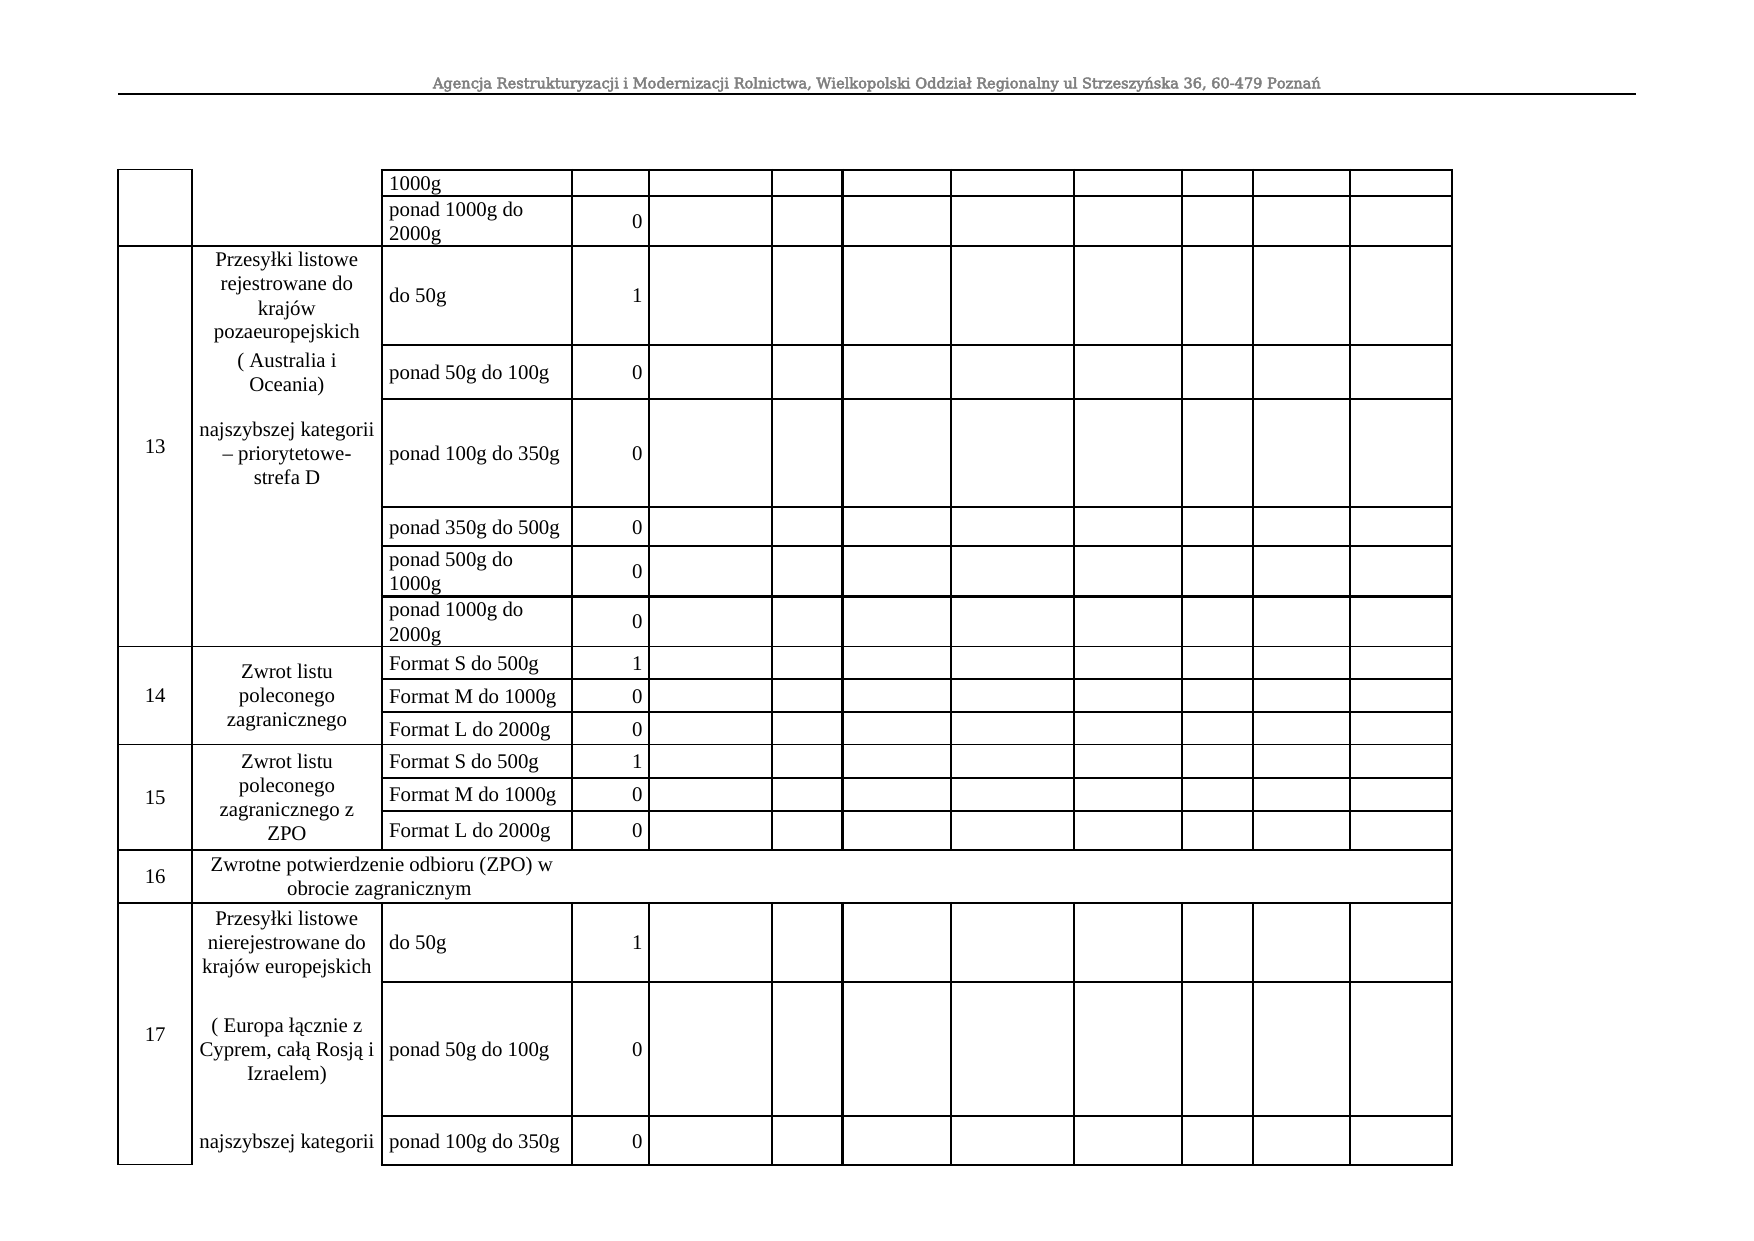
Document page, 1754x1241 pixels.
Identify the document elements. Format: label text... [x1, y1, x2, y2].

table_cell [952, 400, 1073, 506]
table_cell [1351, 247, 1451, 343]
table_cell Zwrotne potwierdzenie odbioru (ZPO) w obrocie zagranicznym [193, 851, 572, 902]
table_cell najszybszej kategorii – priorytetowe- strefa D [193, 398, 381, 506]
table_cell [773, 983, 841, 1115]
table_cell [952, 983, 1073, 1115]
table_cell [952, 812, 1073, 849]
table_cell [773, 779, 841, 809]
table_cell [1351, 680, 1451, 711]
table_cell [1075, 904, 1181, 981]
table_cell [773, 346, 841, 398]
table_cell Format S do 500g [383, 647, 571, 678]
table_cell [650, 779, 771, 809]
table_cell [844, 346, 950, 398]
table_cell [1183, 346, 1252, 398]
table_cell [1183, 779, 1252, 809]
table_cell Format M do 1000g [383, 779, 571, 809]
table_cell [1254, 983, 1349, 1115]
table_cell [1254, 745, 1349, 777]
table_cell [952, 197, 1073, 245]
table_cell [1254, 647, 1349, 678]
table_cell [773, 1117, 841, 1164]
table_cell ponad 1000g do 2000g [383, 197, 571, 245]
table_cell [1351, 779, 1451, 809]
table_cell [1074, 851, 1182, 902]
table_cell [1253, 851, 1350, 902]
table_cell 0 [573, 598, 648, 646]
table_cell [1351, 547, 1451, 595]
table_cell [650, 508, 771, 545]
table_cell [1075, 346, 1181, 398]
table_cell [650, 904, 771, 981]
table_cell [843, 851, 951, 902]
table_cell 1 [573, 647, 648, 678]
table_cell [844, 598, 950, 646]
table_cell [1254, 197, 1349, 245]
table_cell [1183, 508, 1252, 545]
table_cell [1075, 171, 1181, 195]
table_cell Przesyłki listowe rejestrowane do krajów pozaeuropejskich [193, 247, 381, 343]
table_cell [650, 680, 771, 711]
table_cell [773, 197, 841, 245]
table_cell [844, 680, 950, 711]
table_cell [1351, 812, 1451, 849]
table_cell [193, 545, 381, 595]
table_cell [1254, 247, 1349, 343]
table_cell 1 [573, 745, 648, 777]
table_cell [119, 170, 191, 245]
table_cell [952, 598, 1073, 646]
table_cell [951, 851, 1073, 902]
table_cell [1254, 680, 1349, 711]
table_cell [573, 171, 648, 195]
table_cell [1075, 647, 1181, 678]
table_cell [1254, 400, 1349, 506]
table_cell [650, 346, 771, 398]
table_cell [952, 647, 1073, 678]
table_cell 17 [119, 904, 191, 1164]
table_cell 14 [119, 647, 191, 744]
table_cell [952, 745, 1073, 777]
table_cell [1351, 197, 1451, 245]
table_cell 0 [573, 346, 648, 398]
table_cell [1183, 247, 1252, 343]
table_cell [1183, 647, 1252, 678]
table_cell Format S do 500g [383, 745, 571, 777]
table_cell [650, 647, 771, 678]
table_cell [650, 713, 771, 744]
table_cell [1075, 508, 1181, 545]
table_cell do 50g [383, 904, 571, 981]
table_cell 1 [573, 904, 648, 981]
table_cell [1351, 904, 1451, 981]
table_cell [1183, 197, 1252, 245]
table_cell [1183, 680, 1252, 711]
table_cell ponad 100g do 350g [383, 400, 571, 506]
table_cell [1075, 547, 1181, 595]
table_cell [1254, 547, 1349, 595]
table_cell 0 [573, 547, 648, 595]
table_cell [773, 547, 841, 595]
table_cell Format L do 2000g [383, 812, 571, 849]
table_cell [1351, 983, 1451, 1115]
table_cell [193, 506, 381, 545]
table_cell [844, 547, 950, 595]
table_cell [1075, 197, 1181, 245]
table_cell [1351, 713, 1451, 744]
table_cell [1075, 983, 1181, 1115]
table_cell ponad 350g do 500g [383, 508, 571, 545]
table_cell 16 [119, 851, 191, 902]
table_cell Przesyłki listowe nierejestrowane do krajów europejskich [193, 904, 381, 981]
table_cell [1351, 1117, 1451, 1164]
table_cell [773, 904, 841, 981]
table_cell [773, 171, 841, 195]
table_cell [650, 745, 771, 777]
table_cell [1075, 247, 1181, 343]
table_cell [952, 713, 1073, 744]
table_cell [650, 197, 771, 245]
table_cell ponad 50g do 100g [383, 346, 571, 398]
table_cell [952, 1117, 1073, 1164]
table_cell 0 [573, 812, 648, 849]
table_cell [952, 171, 1073, 195]
table_cell [1183, 983, 1252, 1115]
table_cell [773, 812, 841, 849]
table_cell [1351, 647, 1451, 678]
table_cell do 50g [383, 247, 571, 343]
table_cell [1183, 171, 1252, 195]
table_cell 1000g [383, 171, 571, 195]
table_cell Zwrot listu poleconego zagranicznego z ZPO [193, 745, 381, 849]
table_cell [952, 508, 1073, 545]
table_cell [1183, 904, 1252, 981]
table_cell Zwrot listu poleconego zagranicznego [193, 647, 381, 744]
table_cell [952, 779, 1073, 809]
table_cell 0 [573, 680, 648, 711]
table_cell [650, 598, 771, 646]
table_cell [952, 547, 1073, 595]
table_cell [1075, 713, 1181, 744]
table_cell [773, 508, 841, 545]
table_cell [1182, 851, 1253, 902]
table_cell najszybszej kategorii [193, 1115, 381, 1164]
table_cell [844, 745, 950, 777]
table_cell 15 [119, 745, 191, 849]
table_cell Format L do 2000g [383, 713, 571, 744]
table_cell [650, 547, 771, 595]
table_cell [650, 983, 771, 1115]
table_cell [1075, 812, 1181, 849]
table_cell [649, 851, 772, 902]
table_cell [773, 745, 841, 777]
table_cell [1254, 713, 1349, 744]
table_cell [844, 1117, 950, 1164]
table_cell 0 [573, 983, 648, 1115]
table_cell 0 [573, 197, 648, 245]
table_cell [844, 400, 950, 506]
table_cell [773, 713, 841, 744]
table_cell Format M do 1000g [383, 680, 571, 711]
table_cell [1075, 779, 1181, 809]
table_cell [1351, 400, 1451, 506]
table_cell ( Australia i Oceania) [193, 344, 381, 398]
table_cell [1183, 713, 1252, 744]
table_cell [1183, 1117, 1252, 1164]
table_cell [193, 169, 381, 195]
table_cell [772, 851, 842, 902]
table_cell ponad 50g do 100g [383, 983, 571, 1115]
table_cell [844, 171, 950, 195]
table_cell [952, 904, 1073, 981]
table_cell ponad 1000g do 2000g [383, 598, 571, 646]
table_cell [650, 171, 771, 195]
table_cell [1351, 171, 1451, 195]
table_cell [1183, 547, 1252, 595]
table_cell 0 [573, 713, 648, 744]
table_cell [773, 247, 841, 343]
table_cell [1254, 904, 1349, 981]
table_cell [650, 400, 771, 506]
table_cell [1254, 779, 1349, 809]
table_cell [1254, 812, 1349, 849]
table_cell [1351, 346, 1451, 398]
table_cell [1183, 400, 1252, 506]
table_cell 0 [573, 400, 648, 506]
table_cell ( Europa łącznie z Cyprem, całą Rosją i Izraelem) [193, 981, 381, 1115]
table_cell [193, 595, 381, 646]
table_cell [773, 400, 841, 506]
table_cell [1254, 508, 1349, 545]
table_cell 0 [573, 779, 648, 809]
table_cell 13 [119, 247, 191, 646]
table_cell [1254, 171, 1349, 195]
table_cell [773, 647, 841, 678]
table_cell 0 [573, 508, 648, 545]
table_cell 0 [573, 1117, 648, 1164]
table_cell [1350, 851, 1451, 902]
table_cell ponad 500g do 1000g [383, 547, 571, 595]
table_cell [1183, 598, 1252, 646]
table_cell ponad 100g do 350g [383, 1117, 571, 1164]
table_cell [650, 247, 771, 343]
table_cell [1075, 745, 1181, 777]
table_cell [844, 508, 950, 545]
table_cell [1254, 1117, 1349, 1164]
table_cell [1075, 400, 1181, 506]
table_cell [650, 1117, 771, 1164]
table_cell [1183, 745, 1252, 777]
table_cell [844, 247, 950, 343]
table_cell [952, 247, 1073, 343]
table_cell [1351, 508, 1451, 545]
table_cell [844, 647, 950, 678]
table_cell [844, 904, 950, 981]
table_cell [1075, 680, 1181, 711]
table_cell [1254, 346, 1349, 398]
table_cell [773, 680, 841, 711]
table_cell [1075, 598, 1181, 646]
table_cell [1254, 598, 1349, 646]
table_cell [773, 598, 841, 646]
table_cell [572, 851, 649, 902]
table_cell 1 [573, 247, 648, 343]
table_cell [844, 812, 950, 849]
table_cell [952, 680, 1073, 711]
table_cell [650, 812, 771, 849]
table_cell [1075, 1117, 1181, 1164]
table_cell [844, 779, 950, 809]
table_cell [193, 195, 381, 245]
table_cell [844, 983, 950, 1115]
table_cell [1351, 598, 1451, 646]
table_cell [844, 197, 950, 245]
table_cell [844, 713, 950, 744]
table_cell [952, 346, 1073, 398]
table_cell [1351, 745, 1451, 777]
table_cell [1183, 812, 1252, 849]
